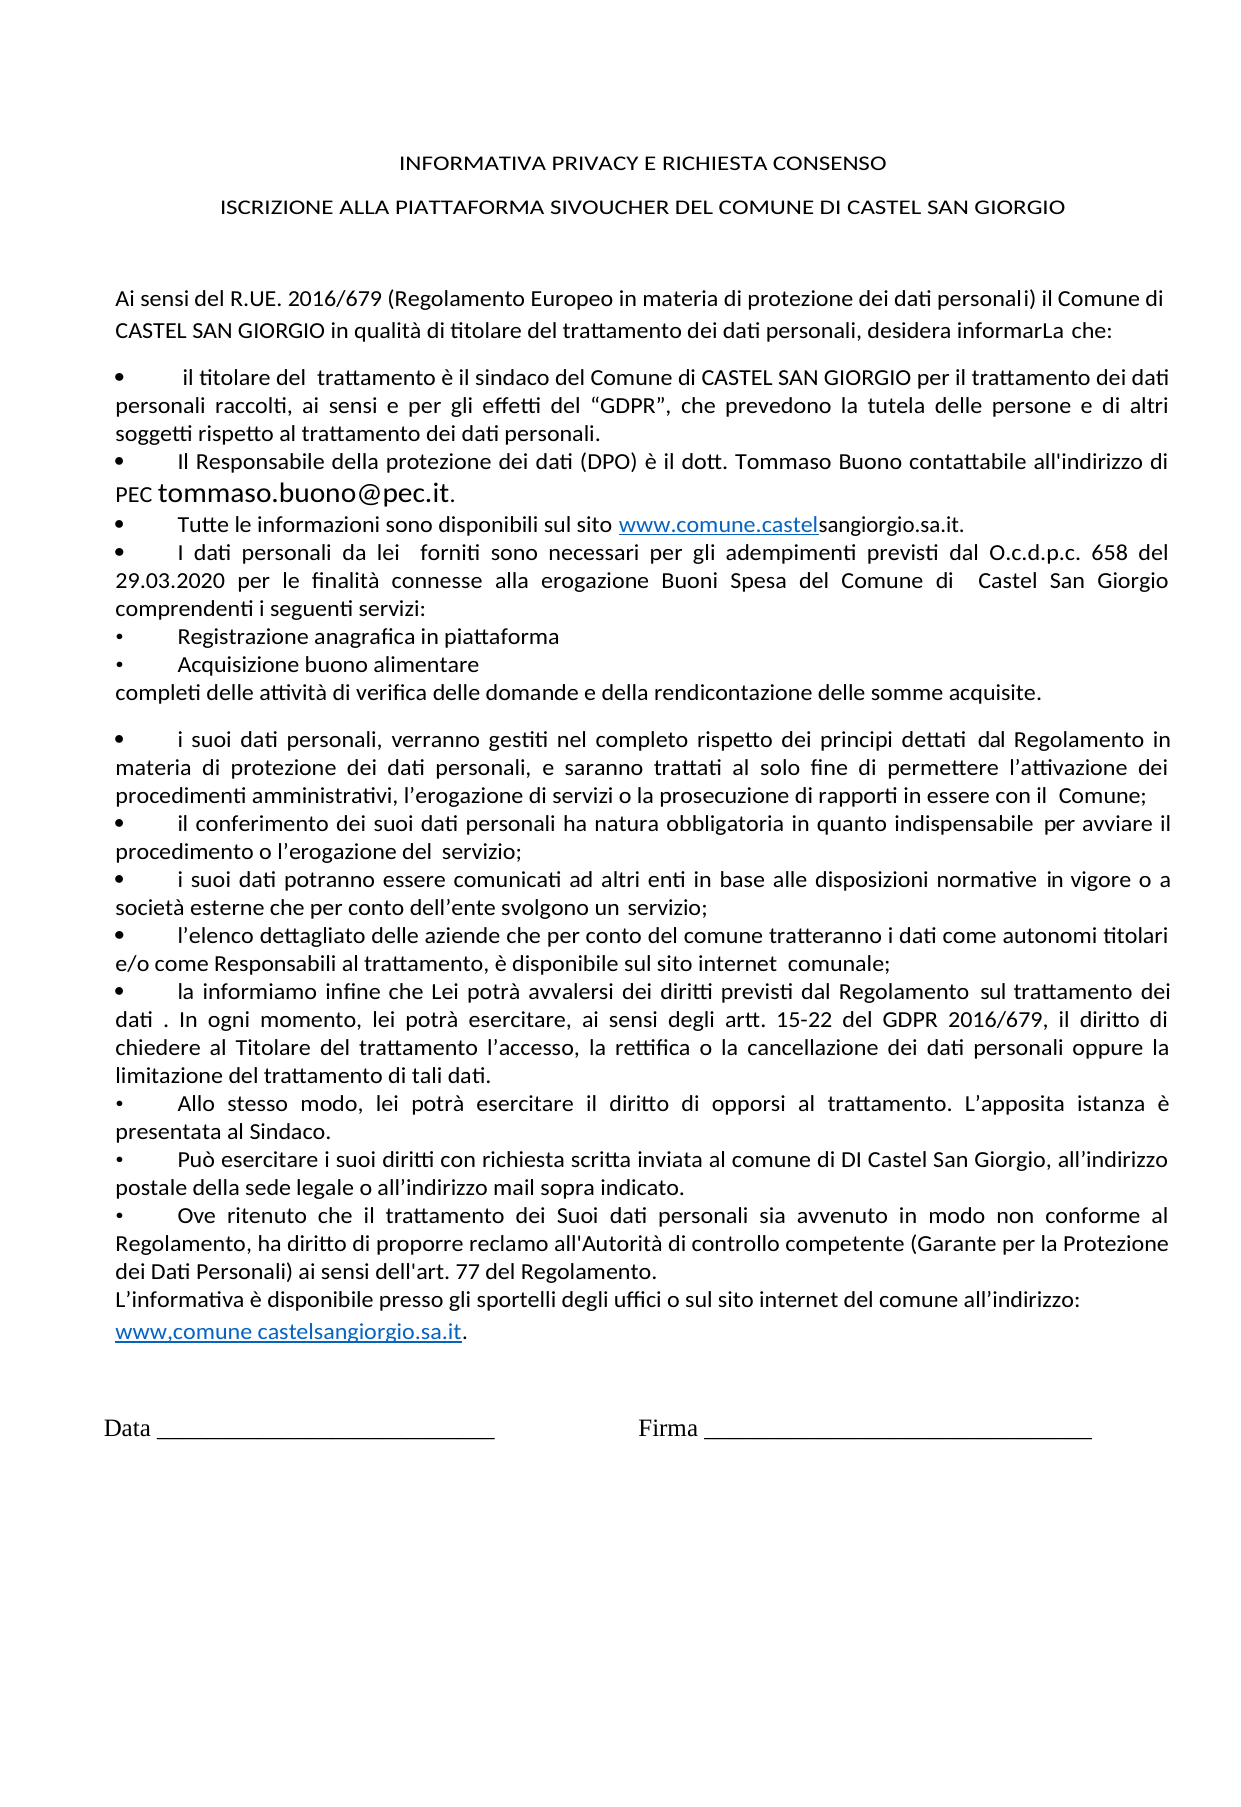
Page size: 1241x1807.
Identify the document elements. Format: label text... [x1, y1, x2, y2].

list il conferimento dei suoi dati personali ha natura obbligatoria in quanto indispensabile per avviare il procedimento o l’erogazione del servizio; [115, 809, 1171, 865]
list Allo stesso modo, lei potrà esercitare il diritto di opporsi al trattamento. L’apposita istanza è presentata al Sindaco. [115, 1089, 1171, 1145]
list il titolare del trattamento è il sindaco del Comune di CASTEL SAN GIORGIO per il trattamento dei dati personali raccolti, ai sensi e per gli effetti del “GDPR”, che prevedono la tutela delle persone e di altri soggetti rispetto al trattamento dei dati personali. [115, 363, 1171, 447]
list i suoi dati personali, verranno gestiti nel completo rispetto dei principi dettati dal Regolamento in materia di protezione dei dati personali, e saranno trattati al solo fine di permettere l’attivazione dei procedimenti amministrativi, l’erogazione di servizi o la prosecuzione di rapporti in essere con il Comune; [115, 725, 1171, 809]
text L’informativa è disponibile presso gli sportelli degli uffici o sul sito internet del comune all’indirizzo: www,comune castelsangiorgio.sa.it. [115, 1285, 1171, 1345]
text INFORMATIVA PRIVACY E RICHIESTA CONSENSO [103, 150, 1182, 176]
list Tutte le informazioni sono disponibili sul sito www.comune.castelsangiorgio.sa.it. [115, 510, 1171, 538]
list Il Responsabile della protezione dei dati (DPO) è il dott. Tommaso Buono contattabile all'indirizzo di PEC tommaso.buono@pec.it. [115, 447, 1171, 510]
list Acquisizione buono alimentare [115, 650, 1171, 678]
text Ai sensi del R.UE. 2016/679 (Regolamento Europeo in materia di protezione dei dati personali) il Comune di CASTEL SAN GIORGIO in qualità di titolare del trattamento dei dati personali, desidera informarLa che: [115, 284, 1171, 344]
list Ove ritenuto che il trattamento dei Suoi dati personali sia avvenuto in modo non conforme al Regolamento, ha diritto di proporre reclamo all'Autorità di controllo competente (Garante per la Protezione dei Dati Personali) ai sensi dell'art. 77 del Regolamento. [115, 1201, 1171, 1285]
text completi delle attività di verifica delle domande e della rendicontazione delle somme acquisite. [115, 678, 1171, 706]
list I dati personali da lei forniti sono necessari per gli adempimenti previsti dal O.c.d.p.c. 658 del 29.03.2020 per le finalità connesse alla erogazione Buoni Spesa del Comune di Castel San Giorgio comprendenti i seguenti servizi: [115, 538, 1171, 622]
list i suoi dati potranno essere comunicati ad altri enti in base alle disposizioni normative in vigore o a società esterne che per conto dell’ente svolgono un servizio; [115, 865, 1171, 921]
list l’elenco dettagliato delle aziende che per conto del comune tratteranno i dati come autonomi titolari e/o come Responsabili al trattamento, è disponibile sul sito internet comunale; [115, 921, 1171, 977]
text Data ___________________________ Firma _______________________________ [103, 1413, 1179, 1442]
list Registrazione anagrafica in piattaforma [115, 622, 1171, 650]
list Può esercitare i suoi diritti con richiesta scritta inviata al comune di DI Castel San Giorgio, all’indirizzo postale della sede legale o all’indirizzo mail sopra indicato. [115, 1145, 1171, 1201]
list la informiamo infine che Lei potrà avvalersi dei diritti previsti dal Regolamento sul trattamento dei dati . In ogni momento, lei potrà esercitare, ai sensi degli artt. 15-22 del GDPR 2016/679, il diritto di chiedere al Titolare del trattamento l’accesso, la rettifica o la cancellazione dei dati personali oppure la limitazione del trattamento di tali dati. [115, 977, 1171, 1089]
text ISCRIZIONE ALLA PIATTAFORMA SIVOUCHER DEL COMUNE DI CASTEL SAN GIORGIO [103, 194, 1182, 219]
